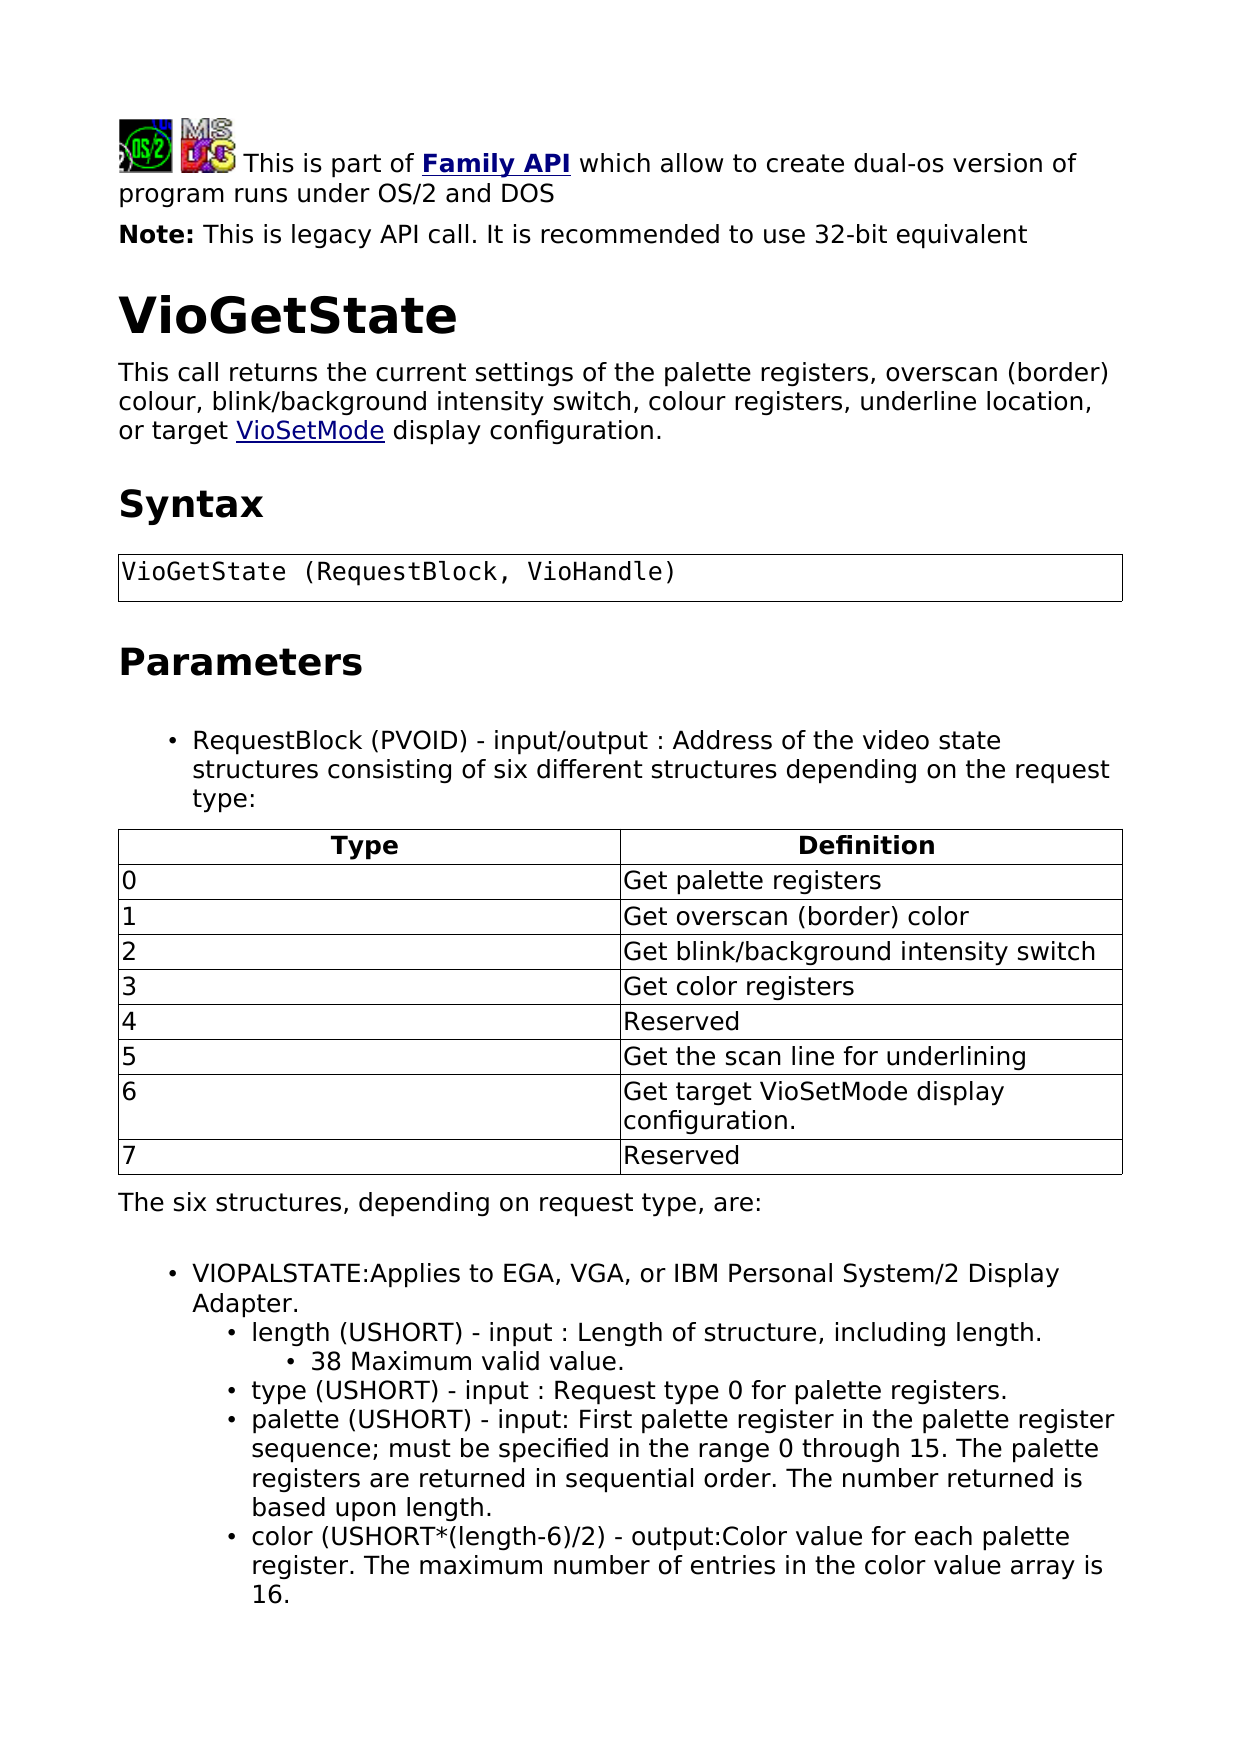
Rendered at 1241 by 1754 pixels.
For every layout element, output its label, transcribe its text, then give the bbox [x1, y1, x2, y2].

text This is part of Family API which allow to create dual-os version of program runs under OS/2 and DOS [118, 118, 1122, 208]
picture [118, 118, 173, 173]
table_header Type [119, 830, 620, 863]
subtitle VioGetState [118, 287, 1122, 345]
table_cell Get target VioSetMode display configuration. [621, 1075, 1122, 1138]
table_cell 1 [119, 900, 620, 934]
table_cell 3 [119, 970, 620, 1004]
table_cell Get color registers [621, 970, 1122, 1004]
table_cell Reserved [621, 1005, 1122, 1039]
list RequestBlock (PVOID) - input/output : Address of the video state structures consisting of six different structures depending on the request type: [177, 726, 1122, 814]
text This call returns the current settings of the palette registers, overscan (border) colour, blink/background intensity switch, colour registers, underline location, or target VioSetMode display configuration. [118, 358, 1122, 445]
picture [180, 118, 236, 173]
table_cell 0 [119, 865, 620, 899]
table_header VioGetState (RequestBlock, VioHandle) [119, 555, 1122, 601]
table_header Definition [621, 830, 1122, 863]
list color (USHORT*(length-6)/2) - output:Color value for each palette register. The maximum number of entries in the color value array is 16. [236, 1522, 1122, 1609]
text Note: This is legacy API call. It is recommended to use 32-bit equivalent [118, 220, 1122, 249]
subtitle Syntax [118, 483, 1122, 526]
list type (USHORT) - input : Request type 0 for palette registers. [236, 1376, 1122, 1405]
table_cell Get the scan line for underlining [621, 1040, 1122, 1074]
list 38 Maximum valid value. [295, 1347, 1122, 1376]
table_cell Get overscan (border) color [621, 900, 1122, 934]
table_cell Get palette registers [621, 865, 1122, 899]
text The six structures, depending on request type, are: [118, 1188, 1122, 1218]
list palette (USHORT) - input: First palette register in the palette register sequence; must be specified in the range 0 through 15. The palette registers are returned in sequential order. The number returned is based upon length. [236, 1405, 1122, 1522]
table_cell Get blink/background intensity switch [621, 935, 1122, 969]
table_cell 5 [119, 1040, 620, 1074]
list VIOPALSTATE:Applies to EGA, VGA, or IBM Personal System/2 Display Adapter. [177, 1259, 1122, 1318]
list length (USHORT) - input : Length of structure, including length. [236, 1318, 1122, 1347]
table_cell 7 [119, 1140, 620, 1173]
table_cell Reserved [621, 1140, 1122, 1173]
subtitle Parameters [118, 641, 1122, 684]
table_cell 6 [119, 1075, 620, 1138]
table_cell 4 [119, 1005, 620, 1039]
table_cell 2 [119, 935, 620, 969]
